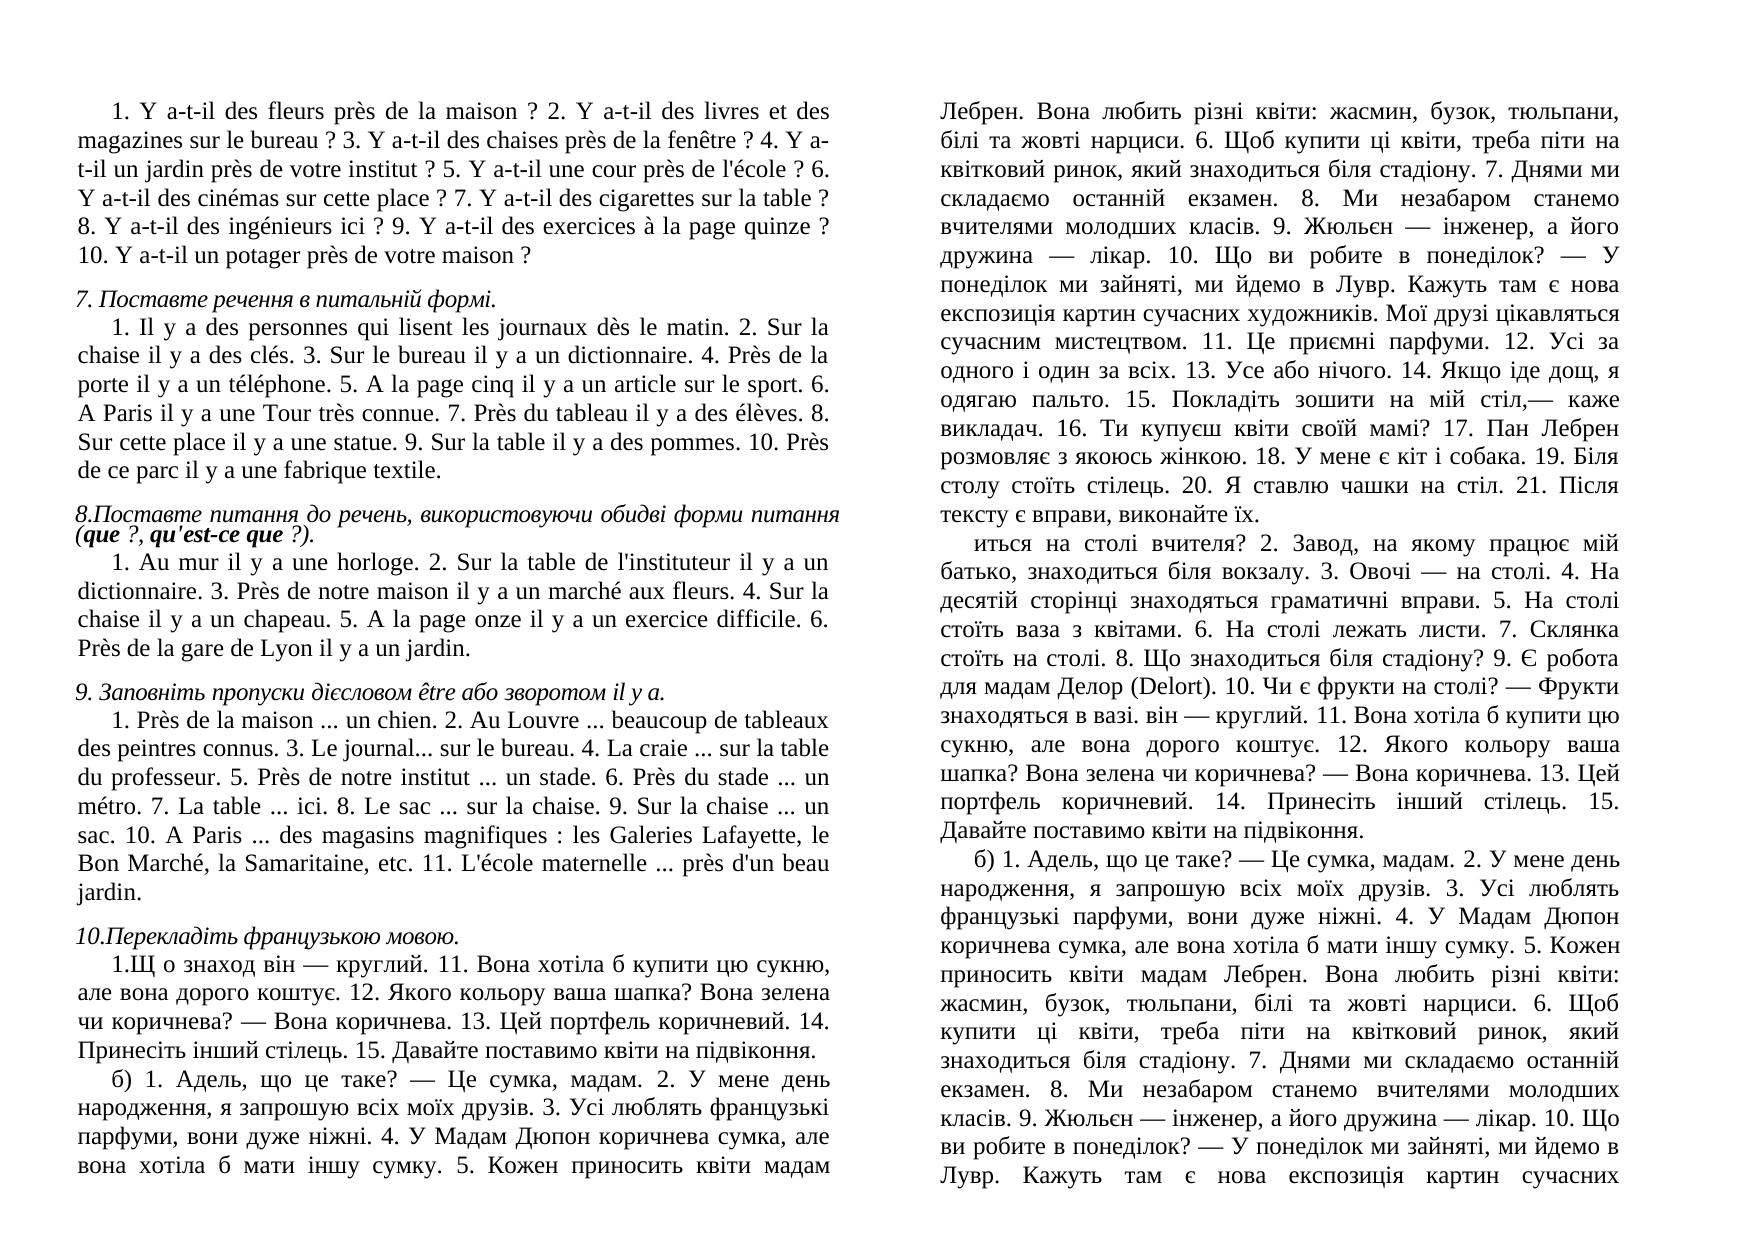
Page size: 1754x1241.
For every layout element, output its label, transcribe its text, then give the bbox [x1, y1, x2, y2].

text 1. Y a-t-il des fleurs près de la maison ? 2. Y a-t-il des livres et des magazines sur le bureau ? 3. Y a-t-il des chaises près de la fenêtre ? 4. Y a-t-il un jardin près de votre institut ? 5. Y a-t-il une cour près de l'école ? 6. Y a-t-il des cinémas sur cette place ? 7. Y a-t-il des cigarettes sur la table ? 8. Y a-t-il des ingénieurs ici ? 9. Y a-t-il des exercices à la page quinze ? 10. Y a-t-il un potager près de votre maison ? [77, 96, 831, 269]
text 7. Поставте речення в питальній формі. [75, 291, 437, 312]
text 8.Поставте питання до речень, використовуючи обидві форми питання (que ?, qu'est-ce que ?). [75, 507, 843, 547]
text 10.Перекладіть французькою мовою. [75, 928, 253, 949]
text Лебрен. Вона любить різні квіти: жасмин, бузок, тюльпани, білі та жовті нарциси. 6. Щоб купити ці квіти, треба піти на квітковий ринок, який знаходиться біля стадіону. 7. Днями ми складаємо останній екзамен. 8. Ми незабаром станемо вчителями молодших класів. 9. Жюльєн — інженер, а його дружина — лікар. 10. Що ви робите в понеділок? — У понеділок ми зайняті, ми йдемо в Лувр. Кажуть там є нова експозиція картин сучасних художників. Мої друзі цікавляться сучасним мистецтвом. 11. Це приємні парфуми. 12. Усі за одного і один за всіх. 13. Усе або нічого. 14. Якщо іде дощ, я одягаю пальто. 15. Покладіть зошити на мій стіл,— каже викладач. 16. Ти купуєш квіти своїй мамі? 17. Пан Лебрен розмовляє з якоюсь жінкою. 18. У мене є кіт і собака. 19. Біля столу стоїть стілець. 20. Я ставлю чашки на стіл. 21. Після тексту є вправи, виконайте їх. [940, 96, 1620, 528]
text иться на столі вчителя? 2. Завод, на якому працює мій батько, знаходиться біля вокзалу. 3. Овочі — на столі. 4. На десятій сторінці знаходяться граматичні вправи. 5. На столі стоїть ваза з квітами. 6. На столі лежать листи. 7. Склянка стоїть на столі. 8. Що знаходиться біля стадіону? 9. Є робота для мадам Делор (Delort). 10. Чи є фрукти на столі? — Фрукти знаходяться в вазі. він — круглий. 11. Вона хотіла б купити цю сукню, але вона дорого коштує. 12. Якого кольору ваша шапка? Вона зелена чи коричнева? — Вона коричнева. 13. Цей портфель коричневий. 14. Принесіть інший стілець. 15. Давайте поставимо квіти на підвіконня. [940, 528, 1620, 844]
text б) 1. Адель, що це таке? — Це сумка, мадам. 2. У мене день народження, я запрошую всіх моїх друзів. 3. Усі люблять французькі парфуми, вони дуже ніжні. 4. У Мадам Дюпон коричнева сумка, але вона хотіла б мати іншу сумку. 5. Кожен приносить квіти мадам Лебрен. Вона любить різні квіти: жасмин, бузок, тюльпани, білі та жовті нарциси. 6. Щоб купити ці квіти, треба піти на квітковий ринок, який знаходиться біля стадіону. 7. Днями ми складаємо останній екзамен. 8. Ми незабаром станемо вчителями молодших класів. 9. Жюльєн — інженер, а його дружина — лікар. 10. Що ви робите в понеділок? — У понеділок ми зайняті, ми йдемо в Лувр. Кажуть там є нова експозиція картин сучасних [940, 844, 1620, 1189]
text 1. Près de la maison ... un chien. 2. Au Louvre ... beaucoup de tableaux des peintres connus. 3. Le journal... sur le bureau. 4. La craie ... sur la table du professeur. 5. Près de notre institut ... un stade. 6. Près du stade ... un métro. 7. La table ... ici. 8. Le sac ... sur la chaise. 9. Sur la chaise ... un sac. 10. A Paris ... des magasins magnifiques : les Galeries Lafayette, le Bon Marché, la Samaritaine, etc. 11. L'école maternelle ... près d'un beau jardin. [77, 705, 831, 906]
text б) 1. Адель, що це таке? — Це сумка, мадам. 2. У мене день народження, я запрошую всіх моїх друзів. 3. Усі люблять французькі парфуми, вони дуже ніжні. 4. У Мадам Дюпон коричнева сумка, але вона хотіла б мати іншу сумку. 5. Кожен приносить квіти мадам [77, 1064, 831, 1179]
text 7. Поставте речення в питальній формі. [435, 291, 843, 312]
text 9. Заповніть пропуски дієсловом être або зворотом il y a. [75, 684, 843, 705]
text 1. Il y a des personnes qui lisent les journaux dès le matin. 2. Sur la chaise il y a des clés. 3. Sur le bureau il y a un dictionnaire. 4. Près de la porte il y a un téléphone. 5. A la page cinq il y a un article sur le sport. 6. A Paris il y a une Tour très connue. 7. Près du tableau il y a des élèves. 8. Sur cette place il y a une statue. 9. Sur la table il y a des pommes. 10. Près de ce parc il y a une fabrique textile. [77, 312, 831, 484]
text 10.Перекладіть французькою мовою. [251, 928, 843, 949]
text 1.Щ о знаход він — круглий. 11. Вона хотіла б купити цю сукню, але вона дорого коштує. 12. Якого кольору ваша шапка? Вона зелена чи коричнева? — Вона коричнева. 13. Цей портфель коричневий. 14. Принесіть інший стілець. 15. Давайте поставимо квіти на підвіконня. [77, 949, 831, 1064]
text 1. Au mur il y a une horloge. 2. Sur la table de l'instituteur il y a un dictionnaire. 3. Près de notre maison il y a un marché aux fleurs. 4. Sur la chaise il y a un chapeau. 5. A la page onze il y a un exercice difficile. 6. Près de la gare de Lyon il y a un jardin. [77, 547, 831, 662]
